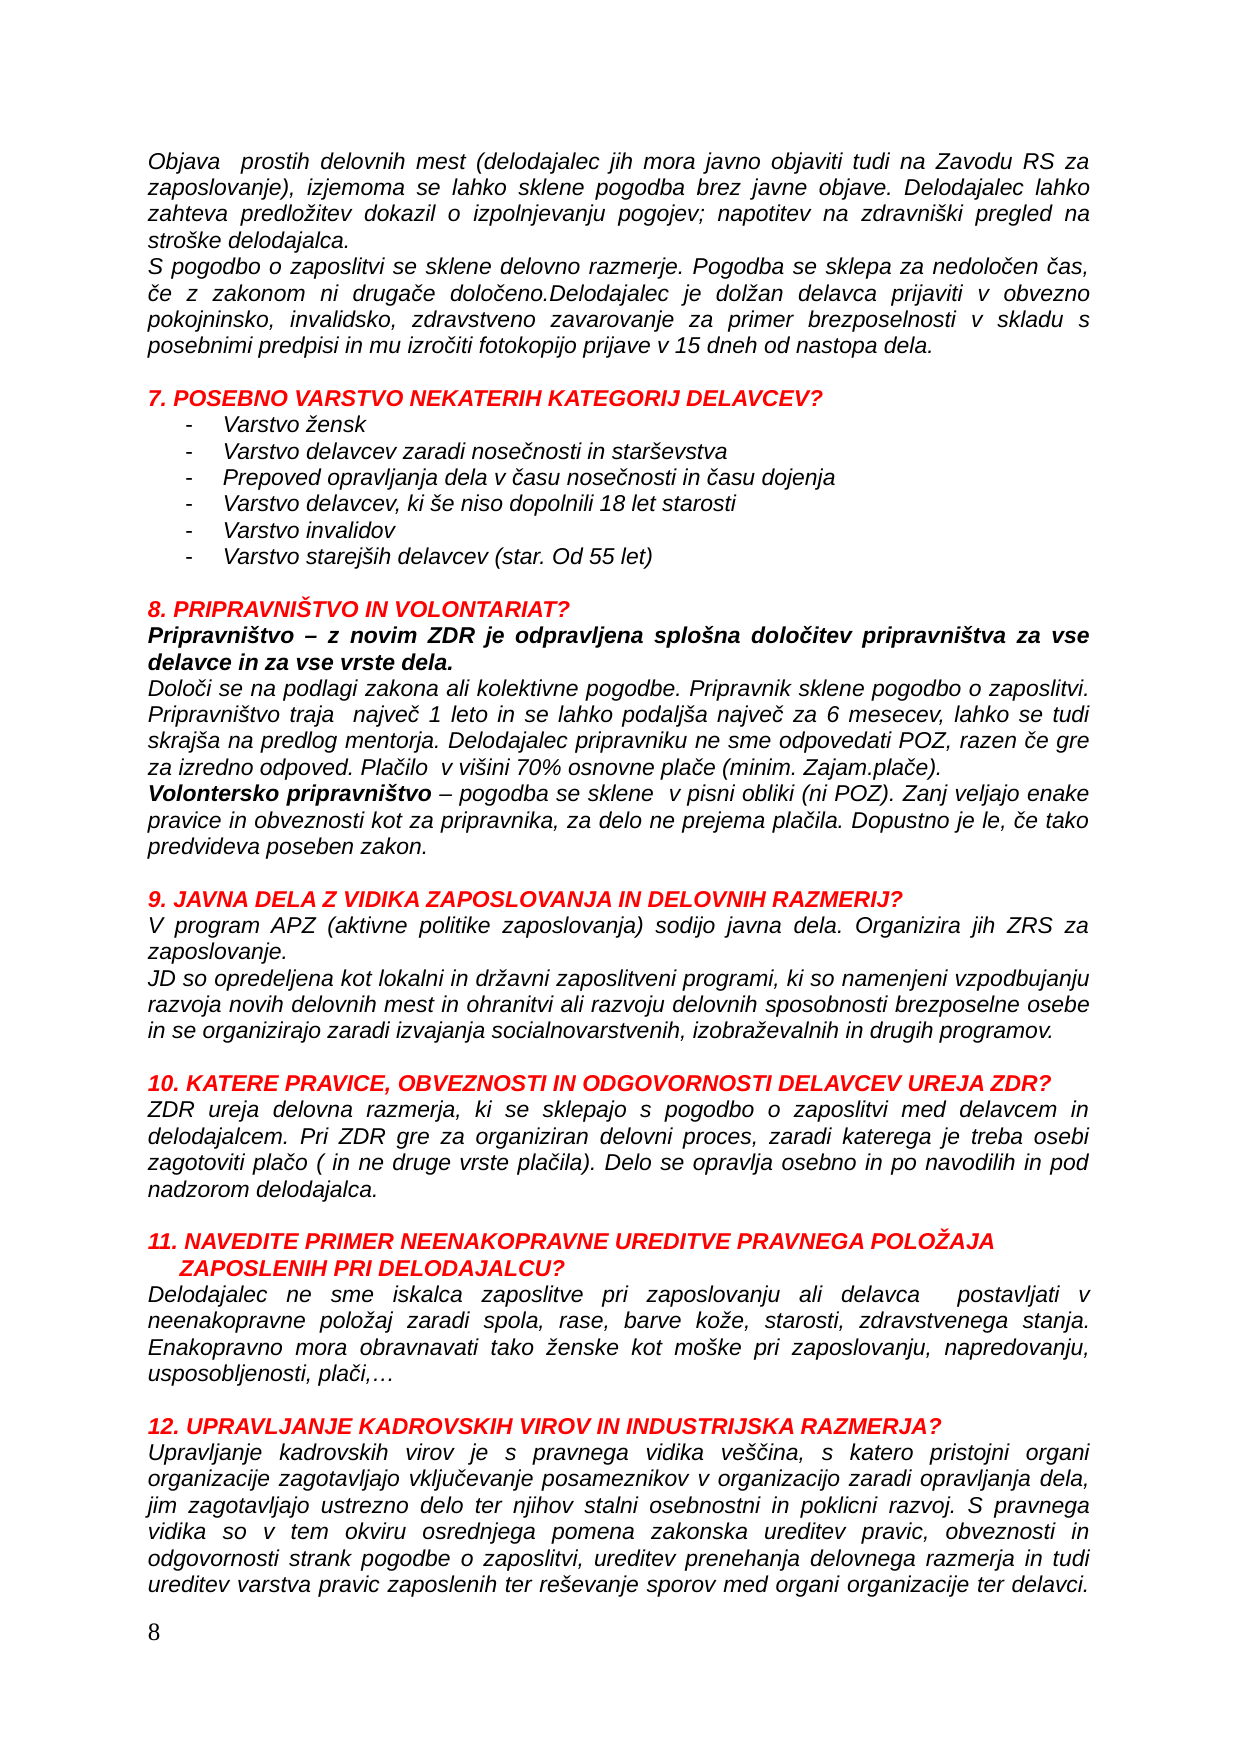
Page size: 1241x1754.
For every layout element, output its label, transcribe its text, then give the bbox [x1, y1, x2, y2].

text Delodajalec ne sme iskalca zaposlitve pri zaposlovanju ali delavca postavljati v neenakopravne položaj zaradi spola, rase, barve kože, starosti, zdravstvenega stanja. Enakopravno mora obravnavati tako ženske kot moške pri zaposlovanju, napredovanju, usposobljenosti, plači,… [148, 1281, 1092, 1386]
text Pripravništvo – z novim ZDR je odpravljena splošna določitev pripravništva za vse delavce in za vse vrste dela. [148, 622, 1092, 675]
text V program APZ (aktivne politike zaposlovanja) sodijo javna dela. Organizira jih ZRS za zaposlovanje. [148, 912, 1092, 965]
list Varstvo delavcev zaradi nosečnosti in starševstva [185, 438, 1092, 464]
list Prepoved opravljanja dela v času nosečnosti in času dojenja [185, 464, 1092, 490]
text Določi se na podlagi zakona ali kolektivne pogodbe. Pripravnik sklene pogodbo o zaposlitvi. Pripravništvo traja največ 1 leto in se lahko podaljša največ za 6 mesecev, lahko se tudi skrajša na predlog mentorja. Delodajalec pripravniku ne sme odpovedati POZ, razen če gre za izredno odpoved. Plačilo v višini 70% osnovne plače (minim. Zajam.plače). [148, 675, 1092, 780]
list Varstvo delavcev, ki še niso dopolnili 18 let starosti [185, 490, 1092, 517]
text S pogodbo o zaposlitvi se sklene delovno razmerje. Pogodba se sklepa za nedoločen čas, če z zakonom ni drugače določeno.Delodajalec je dolžan delavca prijaviti v obvezno pokojninsko, invalidsko, zdravstveno zavarovanje za primer brezposelnosti v skladu s posebnimi predpisi in mu izročiti fotokopijo prijave v 15 dneh od nastopa dela. [148, 253, 1092, 358]
list Varstvo starejših delavcev (star. Od 55 let) [185, 543, 1092, 569]
list Varstvo žensk [185, 411, 1092, 438]
text 11. Navedite primer neenakopravne ureditve pravnega položaja [148, 1228, 1092, 1254]
text JD so opredeljena kot lokalni in državni zaposlitveni programi, ki so namenjeni vzpodbujanju razvoja novih delovnih mest in ohranitvi ali razvoju delovnih sposobnosti brezposelne osebe in se organizirajo zaradi izvajanja socialnovarstvenih, izobraževalnih in drugih programov. [148, 965, 1092, 1044]
text Upravljanje kadrovskih virov je s pravnega vidika veščina, s katero pristojni organi organizacije zagotavljajo vključevanje posameznikov v organizacijo zaradi opravljanja dela, jim zagotavljajo ustrezno delo ter njihov stalni osebnostni in poklicni razvoj. S pravnega vidika so v tem okviru osrednjega pomena zakonska ureditev pravic, obveznosti in odgovornosti strank pogodbe o zaposlitvi, ureditev prenehanja delovnega razmerja in tudi ureditev varstva pravic zaposlenih ter reševanje sporov med organi organizacije ter delavci. [148, 1439, 1092, 1597]
text ZDR ureja delovna razmerja, ki se sklepajo s pogodbo o zaposlitvi med delavcem in delodajalcem. Pri ZDR gre za organiziran delovni proces, zaradi katerega je treba osebi zagotoviti plačo ( in ne druge vrste plačila). Delo se opravlja osebno in po navodilih in pod nadzorom delodajalca. [148, 1096, 1092, 1202]
text zaposlenih pri delodajalcu? [148, 1254, 1092, 1281]
list Varstvo invalidov [185, 517, 1092, 543]
text 10. Katere pravice, obveznosti in odgovornosti delavcev ureja ZDR? [148, 1070, 1092, 1096]
text 7. Posebno varstvo nekaterih kategorij delavcev? [148, 385, 1092, 411]
text 12. Upravljanje kadrovskih virov in industrijska razmerja? [148, 1413, 1092, 1439]
text 8. Pripravništvo in volontariat? [148, 596, 1092, 622]
text 9. Javna dela z vidika zaposlovanja in delovnih razmerij? [148, 886, 1092, 912]
text Objava prostih delovnih mest (delodajalec jih mora javno objaviti tudi na Zavodu RS za zaposlovanje), izjemoma se lahko sklene pogodba brez javne objave. Delodajalec lahko zahteva predložitev dokazil o izpolnjevanju pogojev; napotitev na zdravniški pregled na stroške delodajalca. [148, 148, 1092, 253]
text Volontersko pripravništvo – pogodba se sklene v pisni obliki (ni POZ). Zanj veljajo enake pravice in obveznosti kot za pripravnika, za delo ne prejema plačila. Dopustno je le, če tako predvideva poseben zakon. [148, 780, 1092, 859]
